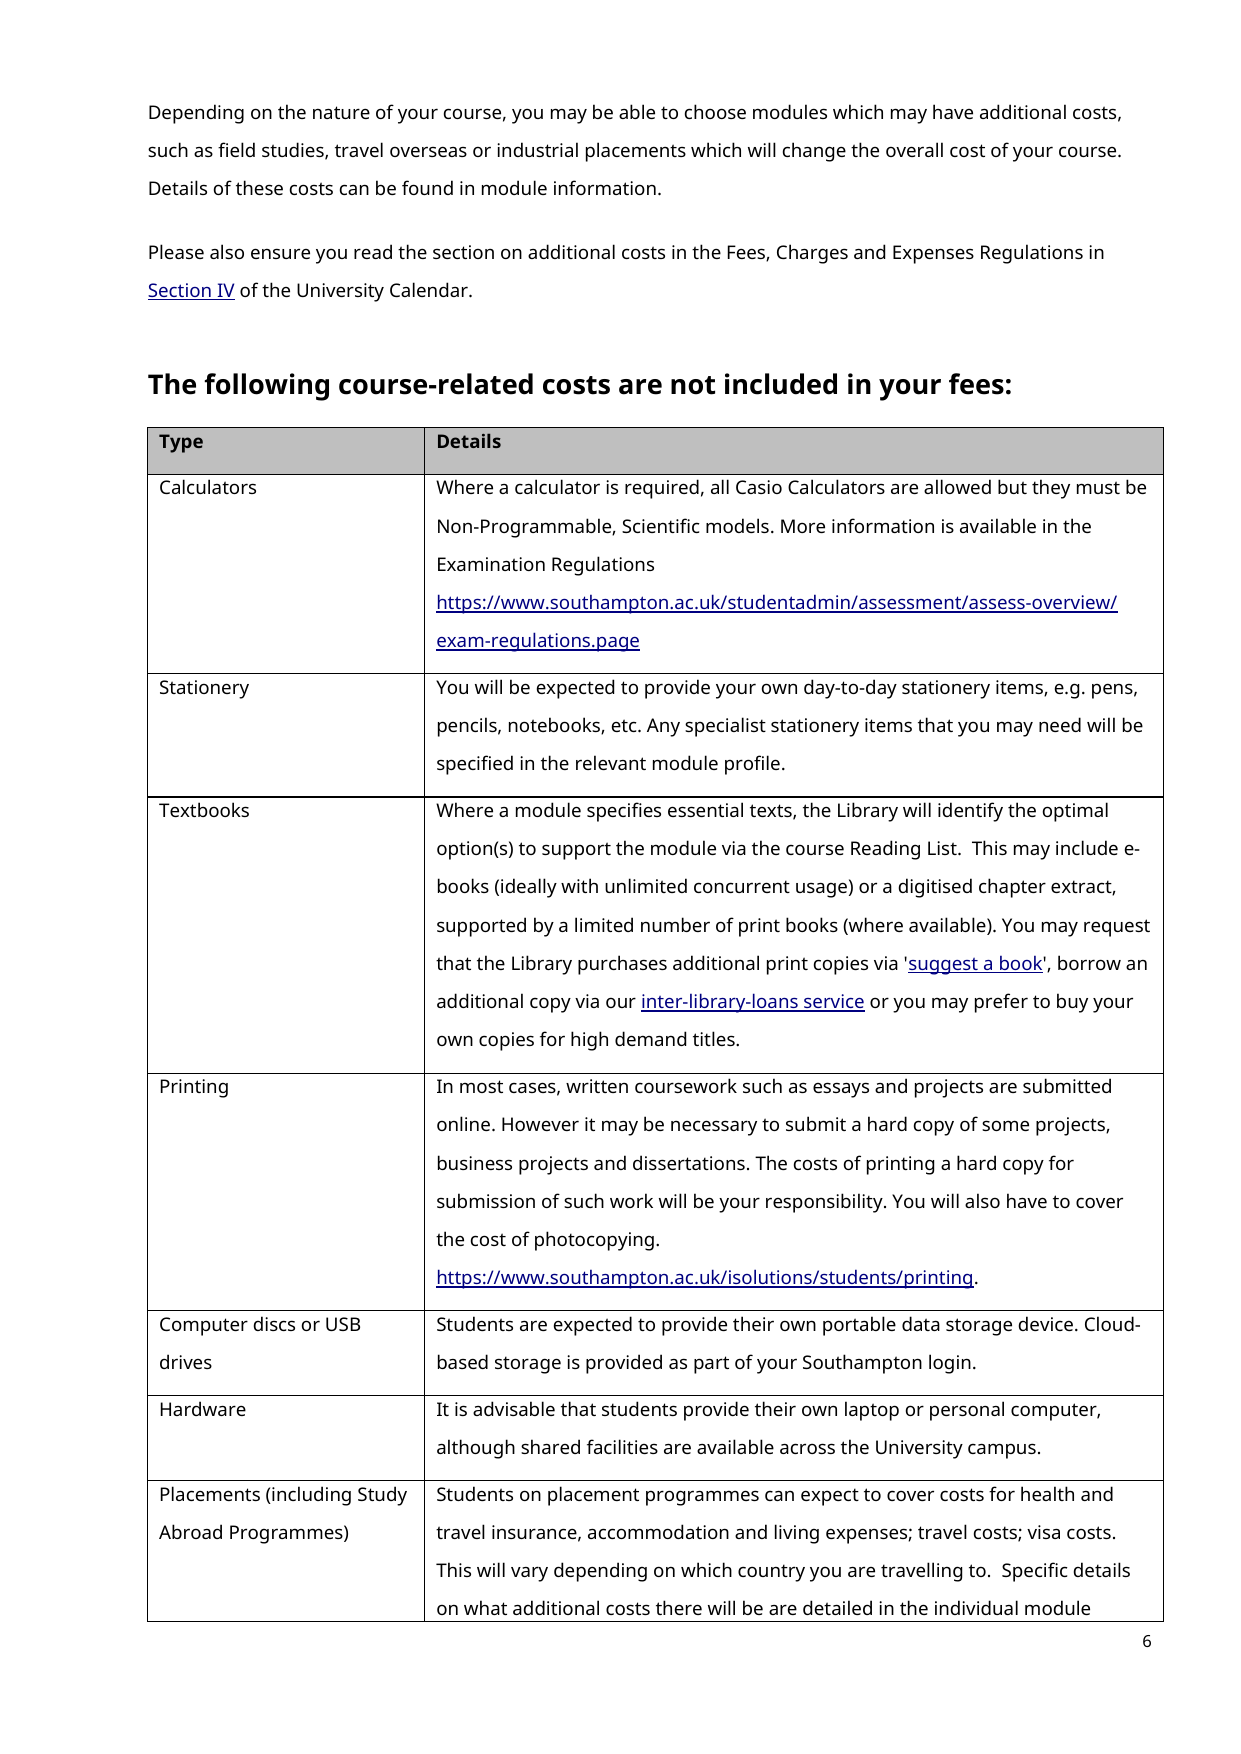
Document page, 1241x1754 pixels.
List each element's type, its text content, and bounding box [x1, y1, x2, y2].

text Please also ensure you read the section on additional costs in the Fees, Charges and Expenses Regulations in Section IV of the University Calendar. [148, 239, 1152, 303]
table_cell In most cases, written coursework such as essays and projects are submitted online. However it may be necessary to submit a hard copy of some projects, business projects and dissertations. The costs of printing a hard copy for submission of such work will be your responsibility. You will also have to cover the cost of photocopying. https://www.southampton.ac.uk/isolutions/students/printing. [425, 1074, 1163, 1310]
table_cell Stationery [148, 674, 424, 796]
table_cell Students are expected to provide their own portable data storage device. Cloud-based storage is provided as part of your Southampton login. [425, 1311, 1163, 1395]
text Depending on the nature of your course, you may be able to choose modules which may have additional costs, such as field studies, travel overseas or industrial placements which will change the overall cost of your course. Details of these costs can be found in module information. [148, 99, 1152, 201]
table_cell Students on placement programmes can expect to cover costs for health and travel insurance, accommodation and living expenses; travel costs; visa costs. This will vary depending on which country you are travelling to. Specific details on what additional costs there will be are detailed in the individual module [425, 1481, 1163, 1621]
table_cell You will be expected to provide your own day-to-day stationery items, e.g. pens, pencils, notebooks, etc. Any specialist stationery items that you may need will be specified in the relevant module profile. [425, 674, 1163, 796]
table_cell Placements (including Study Abroad Programmes) [148, 1481, 424, 1621]
table_cell Calculators [148, 475, 424, 673]
table_cell It is advisable that students provide their own laptop or personal computer, although shared facilities are available across the University campus. [425, 1396, 1163, 1480]
table_cell Printing [148, 1074, 424, 1310]
table_cell Where a module specifies essential texts, the Library will identify the optimal option(s) to support the module via the course Reading List. This may include e-books (ideally with unlimited concurrent usage) or a digitised chapter extract, supported by a limited number of print books (where available). You may request that the Library purchases additional print copies via 'suggest a book', borrow an additional copy via our inter-library-loans service or you may prefer to buy your own copies for high demand titles. [425, 798, 1163, 1072]
table_header Type [148, 428, 424, 474]
table_cell Textbooks [148, 798, 424, 1072]
table_cell Where a calculator is required, all Casio Calculators are allowed but they must be Non-Programmable, Scientific models. More information is available in the Examination Regulations https://www.southampton.ac.uk/studentadmin/assessment/assess-overview/exam-regulations.page [425, 475, 1163, 673]
subtitle The following course-related costs are not included in your fees: [148, 365, 1152, 402]
table_header Details [425, 428, 1163, 474]
table_cell Hardware [148, 1396, 424, 1480]
table_cell Computer discs or USB drives [148, 1311, 424, 1395]
